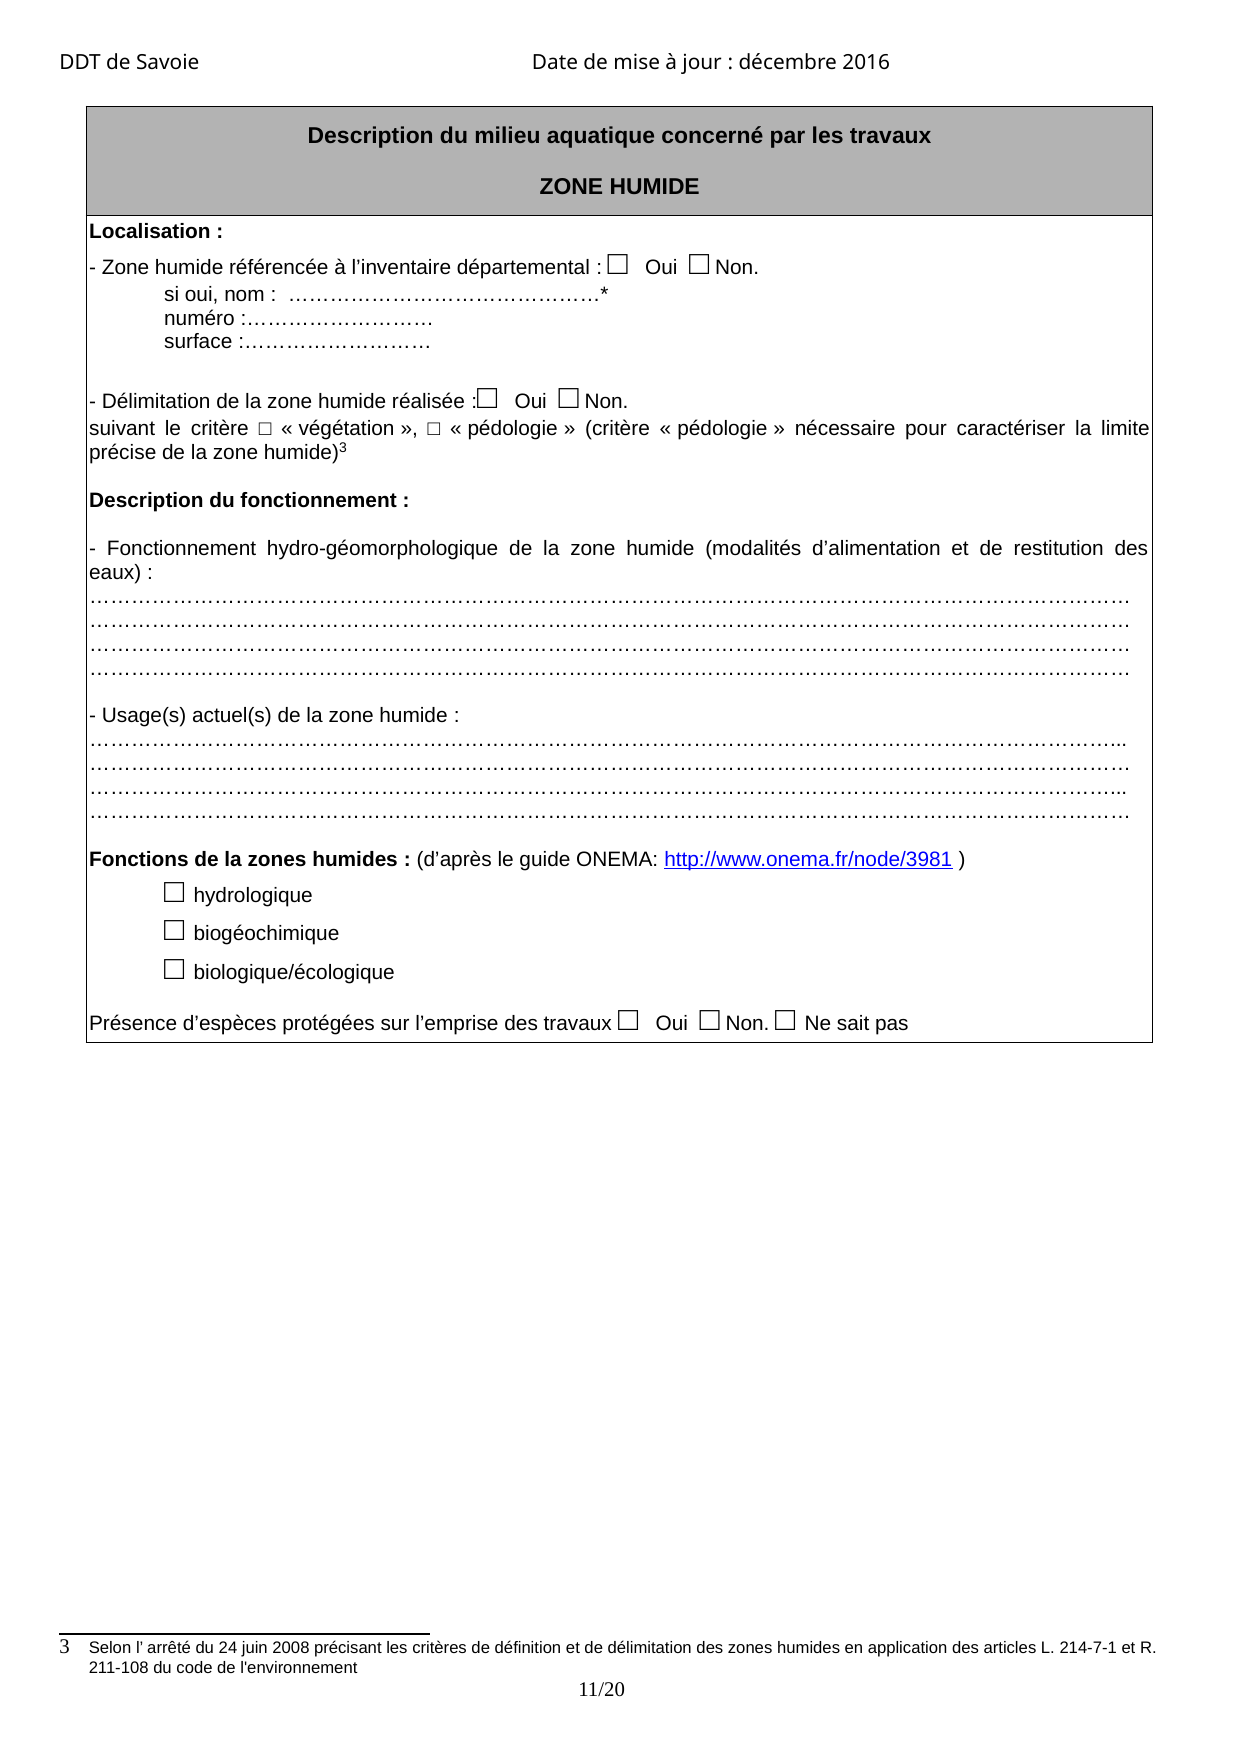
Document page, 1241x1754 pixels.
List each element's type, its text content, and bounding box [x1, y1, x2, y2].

table_header Description du milieu aquatique concerné par les travaux ZONE HUMIDE [87, 107, 1152, 215]
table_cell Localisation : - Zone humide référencée à l’inventaire départemental : □ Oui □ Non. si oui, nom : ………………………………………* numéro :……………………… surface :……………………… - Délimitation de la zone humide réalisée :□ Oui □ Non. suivant le critère □ « végétation », □ « pédologie » (critère « pédologie » nécessaire pour caractériser la limite précise de la zone humide) Description du fonctionnement : - Fonctionnement hydro-géomorphologique de la zone humide (modalités d’alimentation et de restitution des eaux) : …………………………………………………………………………………………………………………………………… …………………………………………………………………………………………………………………………………… …………………………………………………………………………………………………………………………………… …………………………………………………………………………………………………………………………………… - Usage(s) actuel(s) de la zone humide : …………………………………………………………………………………………………………………………………... …………………………………………………………………………………………………………………………………… …………………………………………………………………………………………………………………………………... …………………………………………………………………………………………………………………………………… Fonctions de la zones humides : (d’après le guide ONEMA: http://www.onema.fr/node/3981 ) □ hydrologique □ biogéochimique □ biologique/écologique Présence d’espèces protégées sur l’emprise des travaux □ Oui □ Non. □ Ne sait pas [87, 216, 1152, 1042]
